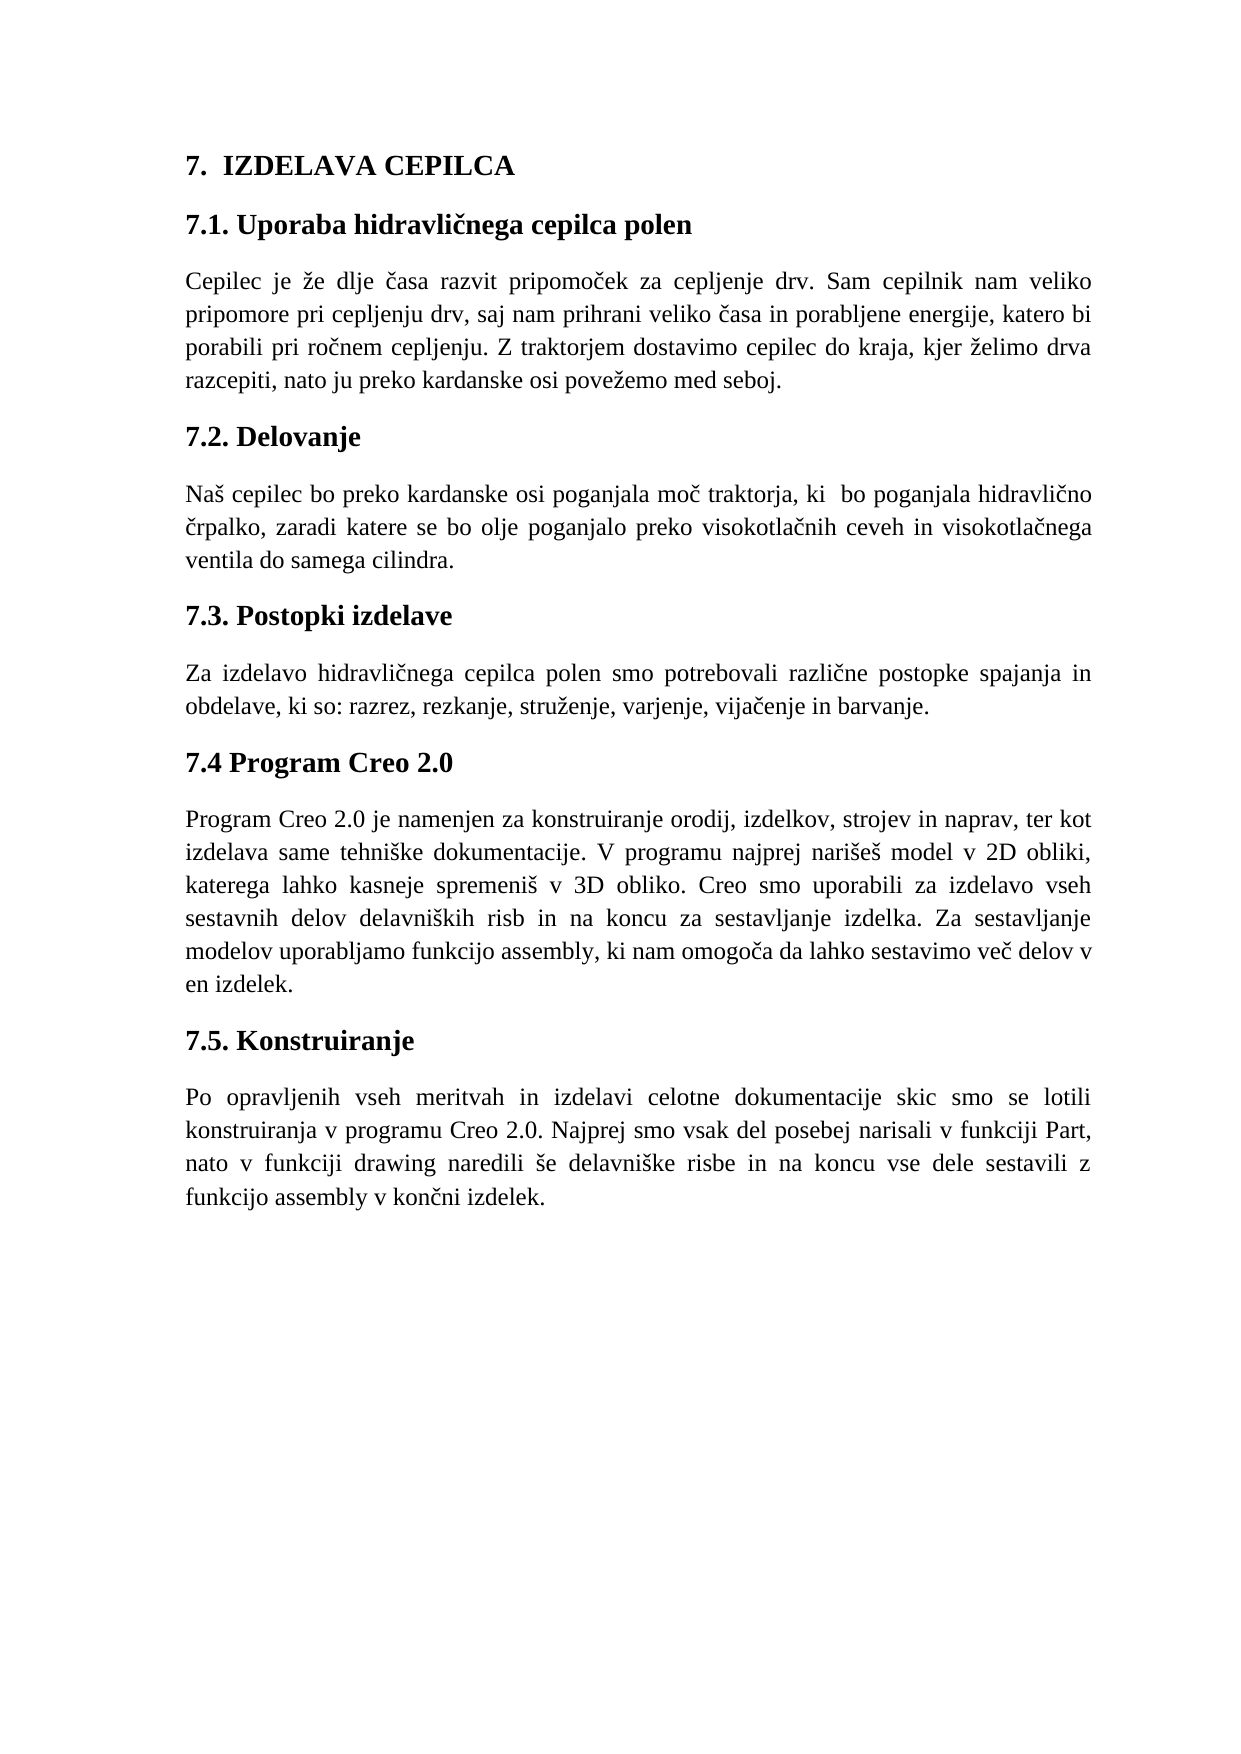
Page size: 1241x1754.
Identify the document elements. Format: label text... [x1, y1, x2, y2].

text 7.3. Postopki izdelave [185, 598, 1093, 632]
text Naš cepilec bo preko kardanske osi poganjala moč traktorja, ki bo poganjala hidravlično črpalko, zaradi katere se bo olje poganjalo preko visokotlačnih ceveh in visokotlačnega ventila do samega cilindra. [185, 479, 1093, 573]
text Za izdelavo hidravličnega cepilca polen smo potrebovali različne postopke spajanja in obdelave, ki so: razrez, rezkanje, struženje, varjenje, vijačenje in barvanje. [185, 658, 1093, 720]
text Po opravljenih vseh meritvah in izdelavi celotne dokumentacije skic smo se lotili konstruiranja v programu Creo 2.0. Najprej smo vsak del posebej narisali v funkciji Part, nato v funkciji drawing naredili še delavniške risbe in na koncu vse dele sestavili z funkcijo assembly v končni izdelek. [185, 1082, 1093, 1210]
list IZDELAVA CEPILCA [185, 148, 1093, 181]
text 7.5. Konstruiranje [185, 1023, 1093, 1057]
text Program Creo 2.0 je namenjen za konstruiranje orodij, izdelkov, strojev in naprav, ter kot izdelava same tehniške dokumentacije. V programu najprej narišeš model v 2D obliki, katerega lahko kasneje spremeniš v 3D obliko. Creo smo uporabili za izdelavo vseh sestavnih delov delavniških risb in na koncu za sestavljanje izdelka. Za sestavljanje modelov uporabljamo funkcijo assembly, ki nam omogoča da lahko sestavimo več delov v en izdelek. [185, 804, 1093, 998]
text 7.1. Uporaba hidravličnega cepilca polen [185, 207, 1093, 241]
text 7.2. Delovanje [185, 419, 1093, 453]
text Cepilec je že dlje časa razvit pripomoček za cepljenje drv. Sam cepilnik nam veliko pripomore pri cepljenju drv, saj nam prihrani veliko časa in porabljene energije, katero bi porabili pri ročnem cepljenju. Z traktorjem dostavimo cepilec do kraja, kjer želimo drva razcepiti, nato ju preko kardanske osi povežemo med seboj. [185, 266, 1093, 394]
text 7.4 Program Creo 2.0 [185, 745, 1093, 778]
